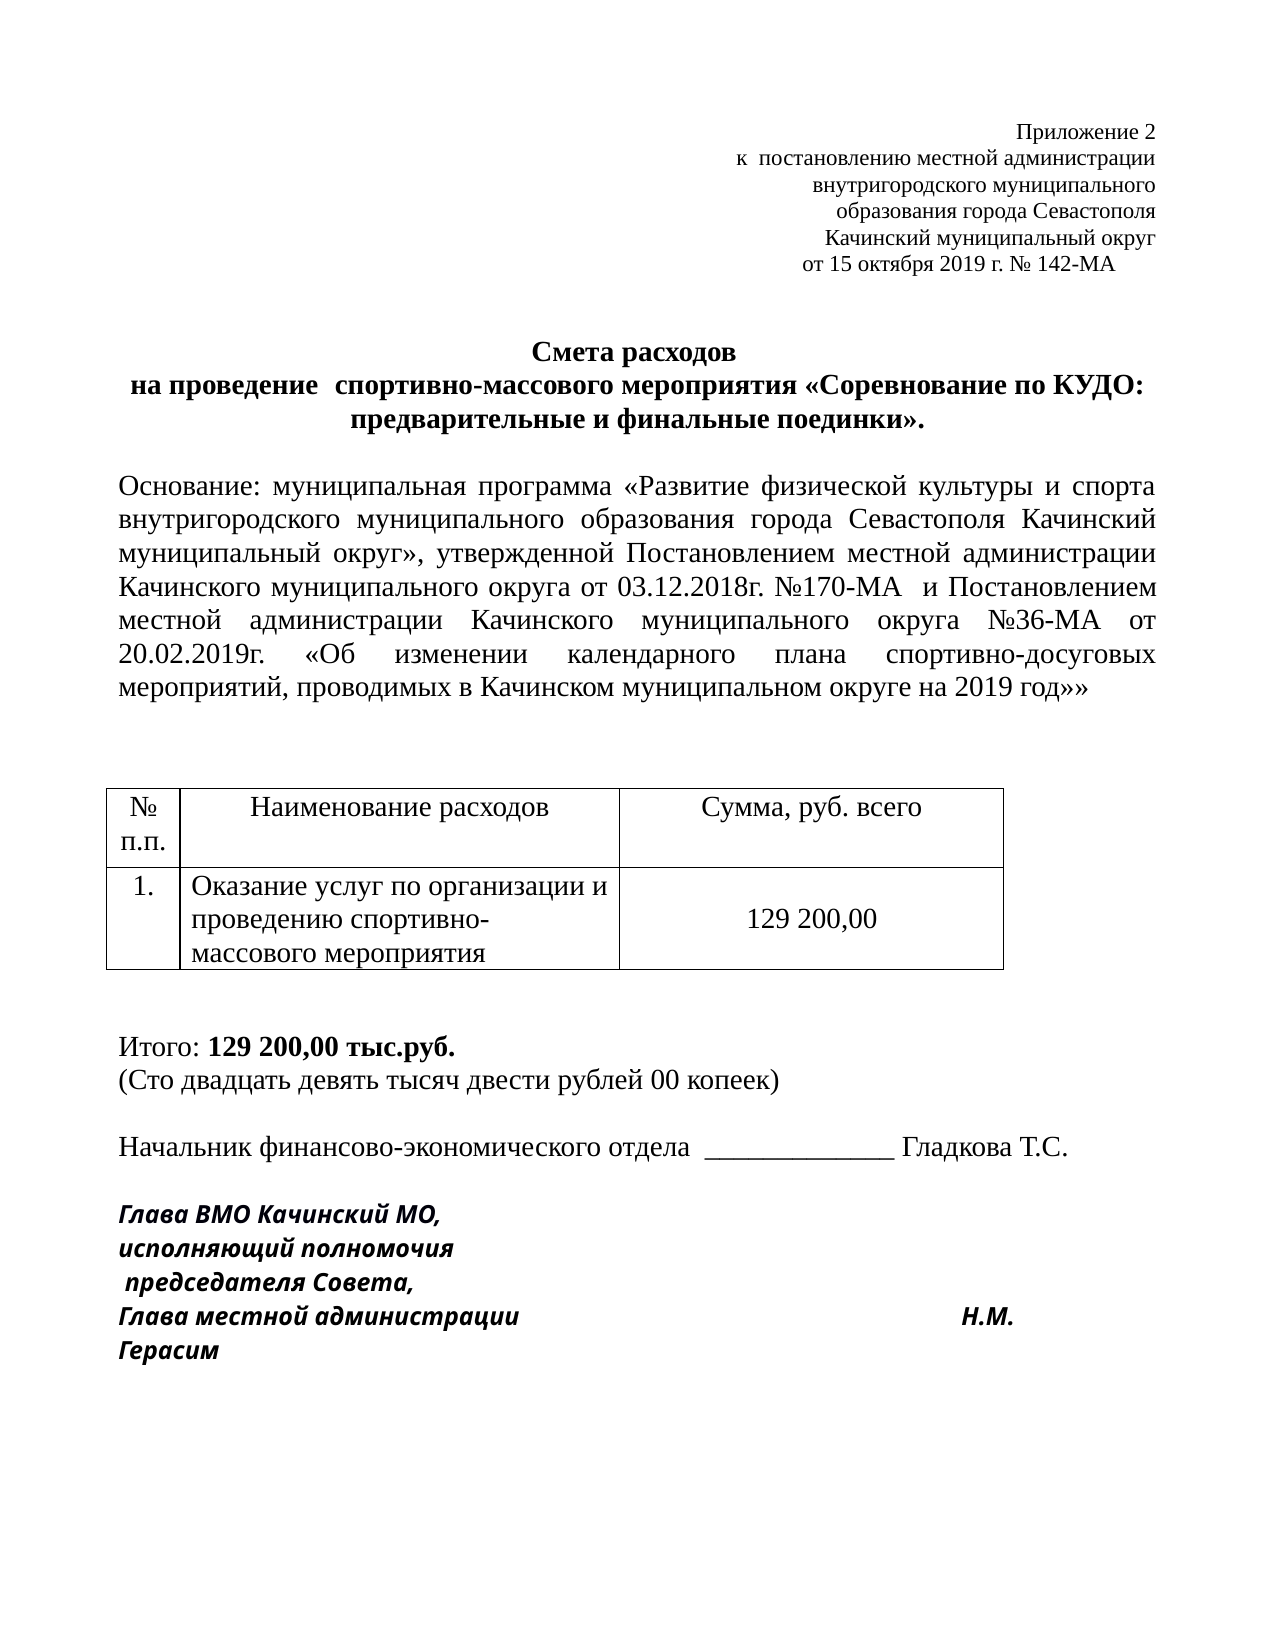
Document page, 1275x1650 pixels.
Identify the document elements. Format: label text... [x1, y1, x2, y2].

table_cell 129 200,00 [620, 868, 1003, 968]
table_header [1093, 1196, 1100, 1367]
text Начальник финансово-экономического отдела _____________ Гладкова Т.С. [118, 1129, 1157, 1163]
text Приложение 2 [118, 118, 1157, 144]
table_header Сумма, руб. всего [620, 789, 1003, 867]
text от 15 октября 2019 г. № 142-МА [118, 250, 1157, 276]
text Смета расходов [118, 334, 1157, 367]
table_header Наименование расходов [181, 789, 619, 867]
table_cell 1. [107, 868, 179, 968]
text к постановлению местной администрации [118, 144, 1157, 171]
text Основание: муниципальная программа «Развитие физической культуры и спорта внутригородского муниципального образования города Севастополя Качинский муниципальный округ», утвержденной Постановлением местной администрации Качинского муниципального округа от 03.12.2018г. №170-МА и Постановлением местной администрации Качинского муниципального округа №36-МА от 20.02.2019г. «Об изменении календарного плана спортивно-досуговых мероприятий, проводимых в Качинском муниципальном округе на 2019 год»» [118, 468, 1157, 703]
title на проведение спортивно-массового мероприятия «Соревнование по КУДО: предварительные и финальные поединки». [118, 367, 1157, 434]
text (Сто двадцать девять тысяч двести рублей 00 копеек) [118, 1062, 1157, 1096]
table_header Глава ВМО Качинский МО, исполняющий полномочия председателя Совета, Глава местной администрации Н.М. Герасим [107, 1196, 1093, 1367]
table_cell Оказание услуг по организации и проведению спортивно-массового мероприятия [181, 868, 619, 968]
table_header № п.п. [107, 789, 179, 867]
text внутригородского муниципального [118, 171, 1157, 197]
text Качинский муниципальный округ [118, 223, 1157, 250]
text образования города Севастополя [118, 197, 1157, 223]
text Итого: 129 200,00 тыс.руб. [118, 1029, 1157, 1062]
